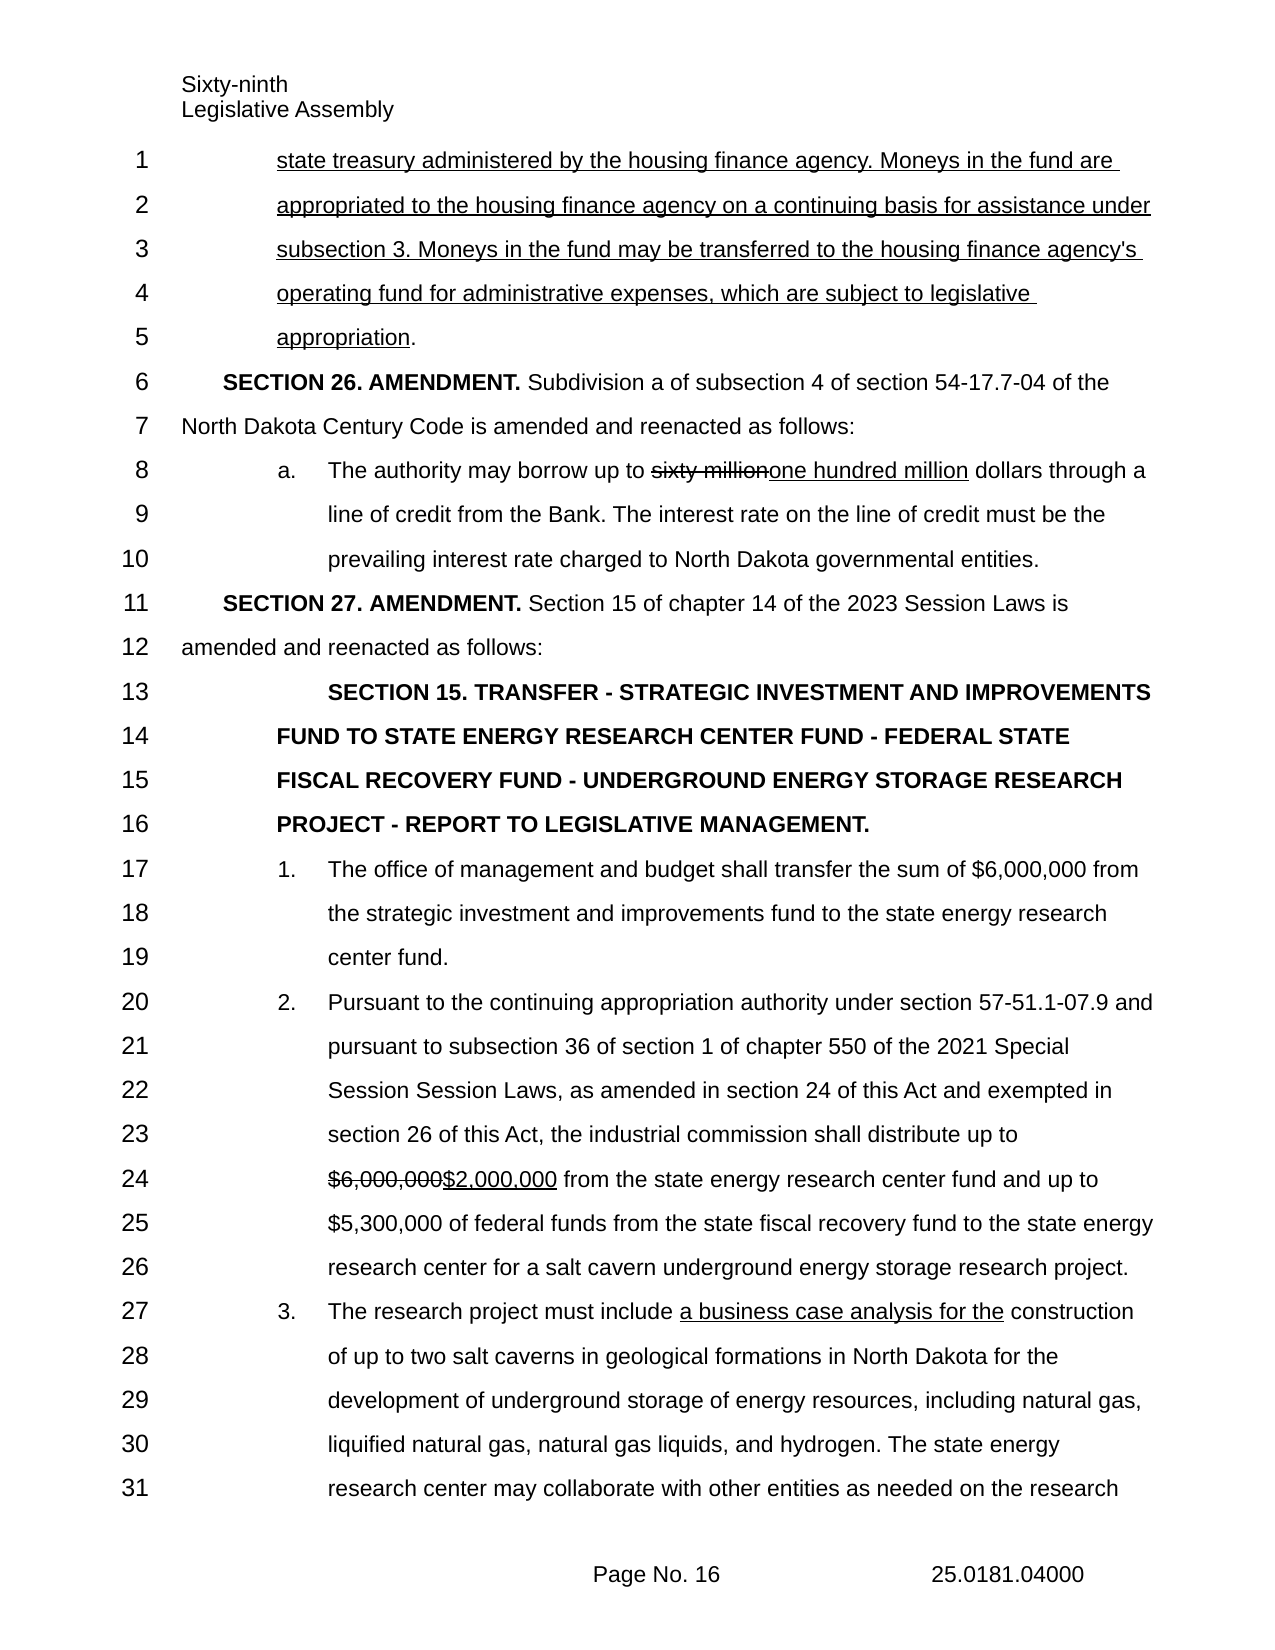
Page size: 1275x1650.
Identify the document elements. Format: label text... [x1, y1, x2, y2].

text 1. The office of management and budget shall transfer the sum of $6,000,000 from the strategic investment and improvements fund to the state energy research center fund. [181, 842, 1154, 974]
text SECTION 27. AMENDMENT. Section 15 of chapter 14 of the 2023 Session Laws is amended and reenacted as follows: [181, 576, 1154, 664]
text SECTION 15. TRANSFER - STRATEGIC INVESTMENT AND IMPROVEMENTS FUND TO STATE ENERGY RESEARCH CENTER FUND - FEDERAL STATE FISCAL RECOVERY FUND - UNDERGROUND ENERGY STORAGE RESEARCH PROJECT - REPORT TO LEGISLATIVE MANAGEMENT. [276, 664, 1154, 842]
text state treasury administered by the housing finance agency. Moneys in the fund are appropriated to the housing finance agency on a continuing basis for assistance under subsection 3. Moneys in the fund may be transferred to the housing finance agency's operating fund for administrative expenses, which are subject to legislative appropriation. [181, 133, 1154, 355]
text a. The authority may borrow up to sixty millionone hundred million dollars through a line of credit from the Bank. The interest rate on the line of credit must be the prevailing interest rate charged to North Dakota governmental entities. [181, 443, 1154, 576]
text SECTION 26. AMENDMENT. Subdivision a of subsection 4 of section 54‑17.7‑04 of the North Dakota Century Code is amended and reenacted as follows: [181, 355, 1154, 443]
text 3. The research project must include a business case analysis for the construction of up to two salt caverns in geological formations in North Dakota for the development of underground storage of energy resources, including natural gas, liquified natural gas, natural gas liquids, and hydrogen. The state energy research center may collaborate with other entities as needed on the research [181, 1284, 1154, 1506]
text 2. Pursuant to the continuing appropriation authority under section 57-51.1-07.9 and pursuant to subsection 36 of section 1 of chapter 550 of the 2021 Special Session Session Laws, as amended in section 24 of this Act and exempted in section 26 of this Act, the industrial commission shall distribute up to $6,000,000$2,000,000 from the state energy research center fund and up to $5,300,000 of federal funds from the state fiscal recovery fund to the state energy research center for a salt cavern underground energy storage research project. [181, 974, 1154, 1284]
